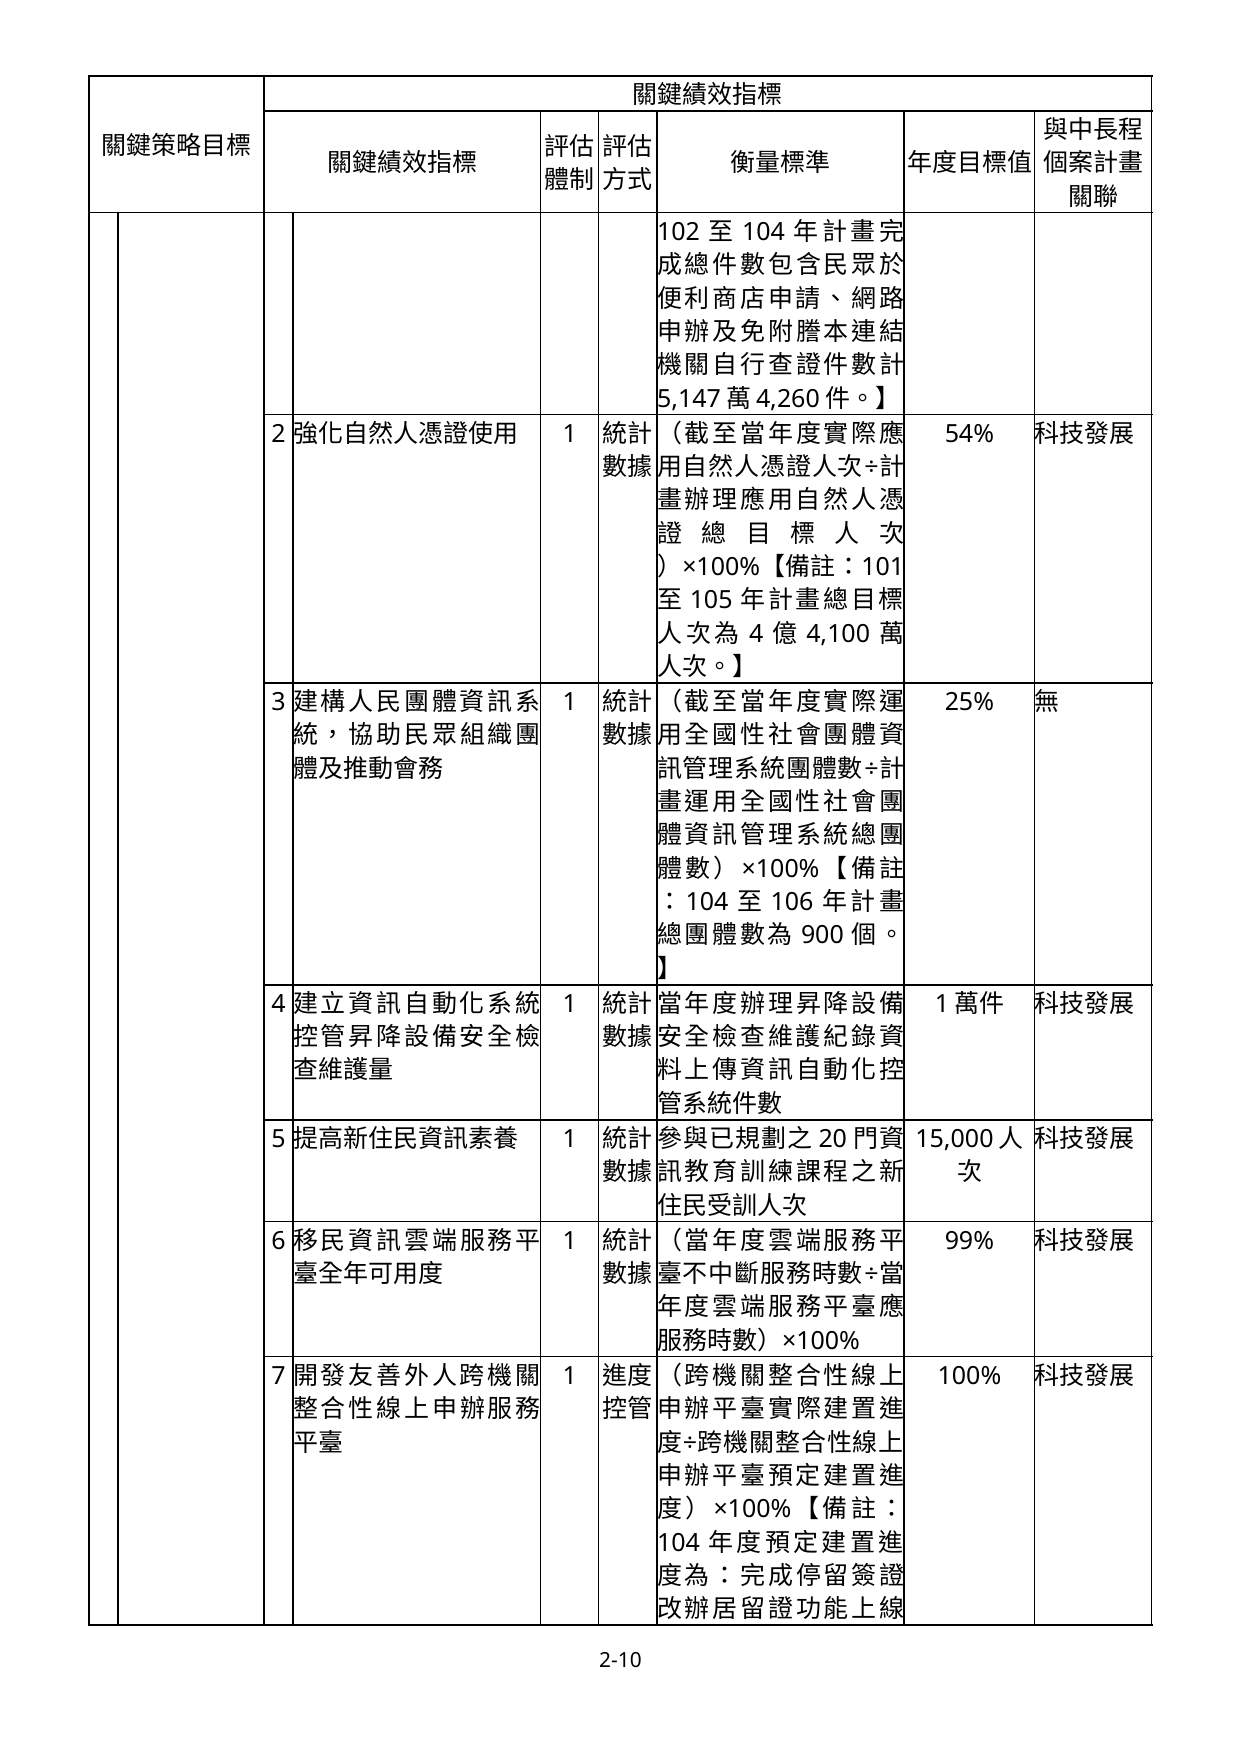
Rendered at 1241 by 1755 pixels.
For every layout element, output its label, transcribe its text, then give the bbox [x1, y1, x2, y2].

table_cell 99% [905, 1222, 1034, 1356]
table_header 關鍵績效指標 [265, 77, 1151, 110]
table_cell 科技發展 [1035, 1121, 1151, 1221]
table_cell 進度控管 [599, 1357, 656, 1624]
table_cell （截至當年度實際運用全國性社會團體資訊管理系統團體數÷計畫運用全國性社會團體資訊管理系統總團體數）×100%【備註：104至106年計畫總團體數為900個。】 [658, 684, 903, 984]
table_cell [265, 213, 292, 414]
table_cell 15,000人次 [905, 1121, 1034, 1221]
table_cell [1035, 213, 1151, 414]
table_cell 與中長程個案計畫關聯 [1035, 112, 1151, 212]
table_cell 統計數據 [599, 986, 656, 1119]
table_cell 無 [1035, 684, 1151, 984]
table_cell 開發友善外人跨機關整合性線上申辦服務平臺 [294, 1357, 540, 1624]
table_cell 提高新住民資訊素養 [294, 1121, 540, 1221]
table_cell 評估 方式 [599, 112, 656, 212]
table_cell [294, 213, 540, 414]
table_cell 5 [265, 1121, 292, 1221]
table_cell 1萬件 [905, 986, 1034, 1119]
table_cell 評估 體制 [541, 112, 598, 212]
table_cell 102至104年計畫完成總件數包含民眾於便利商店申請、網路申辦及免附謄本連結機關自行查證件數計5,147萬4,260件。】 [658, 213, 903, 414]
table_cell 1 [541, 1222, 598, 1356]
table_cell 科技發展 [1035, 1357, 1151, 1624]
table_cell 1 [541, 1357, 598, 1624]
table_cell 1 [541, 415, 598, 682]
table_cell 25% [905, 684, 1034, 984]
table_cell 2 [265, 415, 292, 682]
table_cell [541, 213, 598, 414]
table_cell [599, 213, 656, 414]
table_cell 統計數據 [599, 1121, 656, 1221]
table_cell 科技發展 [1035, 986, 1151, 1119]
table_cell 54% [905, 415, 1034, 682]
table_cell 建立資訊自動化系統控管昇降設備安全檢查維護量 [294, 986, 540, 1119]
table_cell 參與已規劃之20門資訊教育訓練課程之新住民受訓人次 [658, 1121, 903, 1221]
table_cell 建構人民團體資訊系統，協助民眾組織團體及推動會務 [294, 684, 540, 984]
table_cell 100% [905, 1357, 1034, 1624]
table_header 關鍵策略目標 [90, 77, 263, 212]
table_cell （截至當年度實際應用自然人憑證人次÷計畫辦理應用自然人憑證總目標人次）×100%【備註：101至105年計畫總目標人次為4億4,100萬人次。】 [658, 415, 903, 682]
table_cell 科技發展 [1035, 415, 1151, 682]
table_cell 關鍵績效指標 [265, 112, 540, 212]
table_cell 強化自然人憑證使用 [294, 415, 540, 682]
table_cell 衡量標準 [658, 112, 903, 212]
table_cell 4 [265, 986, 292, 1119]
table_cell 1 [541, 684, 598, 984]
table_cell 統計數據 [599, 1222, 656, 1356]
table_cell 3 [265, 684, 292, 984]
table_cell 移民資訊雲端服務平臺全年可用度 [294, 1222, 540, 1356]
table_cell 7 [265, 1357, 292, 1624]
table_cell 6 [265, 1222, 292, 1356]
table_cell 統計數據 [599, 415, 656, 682]
table_cell 1 [541, 986, 598, 1119]
table_cell 統計數據 [599, 684, 656, 984]
table_cell 科技發展 [1035, 1222, 1151, 1356]
table_cell 1 [541, 1121, 598, 1221]
table_cell 當年度辦理昇降設備安全檢查維護紀錄資料上傳資訊自動化控管系統件數 [658, 986, 903, 1119]
table_cell 七 [90, 213, 117, 1624]
table_cell 整合e化平臺，提供便捷親民服務 [119, 213, 263, 1624]
table_cell 年度目標值 [905, 112, 1034, 212]
table_cell （跨機關整合性線上申辦平臺實際建置進度÷跨機關整合性線上申辦平臺預定建置進度）×100%【備註：104年度預定建置進度為：完成停留簽證改辦居留證功能上線 [658, 1357, 903, 1624]
table_cell [905, 213, 1034, 414]
table_cell （當年度雲端服務平臺不中斷服務時數÷當年度雲端服務平臺應服務時數）×100% [658, 1222, 903, 1356]
